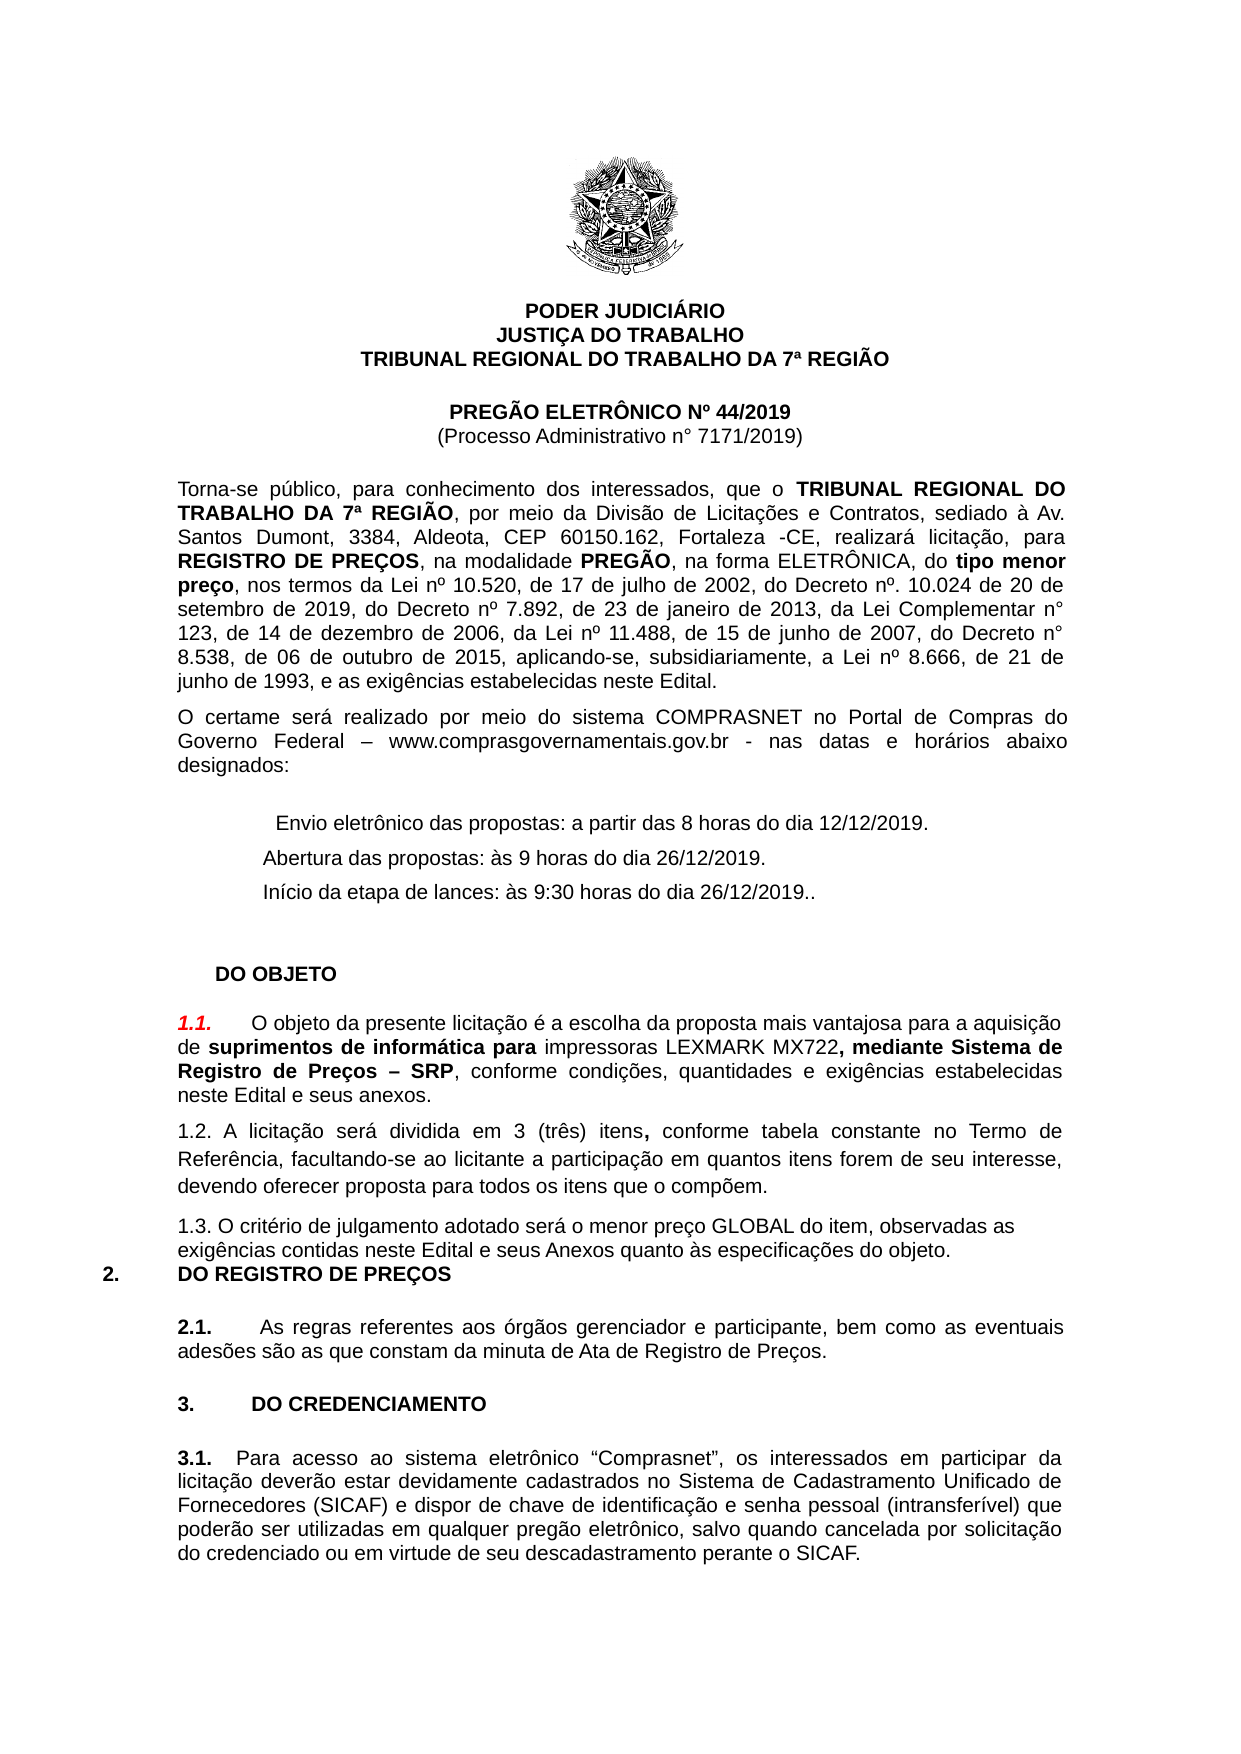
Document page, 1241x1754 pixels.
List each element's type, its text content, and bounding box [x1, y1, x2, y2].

text 1.2. A licitação será dividida em 3 (três) itens, conforme tabela constante no Termo de Referência, facultando-se ao licitante a participação em quantos itens forem de seu interesse, devendo oferecer proposta para todos os itens que o compõem. [177, 1119, 1063, 1198]
text (Processo Administrativo n° 7171/2019) [177, 424, 1063, 448]
text PODER JUDICIÁRIO [177, 299, 1073, 323]
list DO REGISTRO DE PREÇOS [102, 1262, 1063, 1286]
text 3.1. Para acesso ao sistema eletrônico “Comprasnet”, os interessados em participar da licitação deverão estar devidamente cadastrados no Sistema de Cadastramento Unificado de Fornecedores (SICAF) e dispor de chave de identificação e senha pessoal (intransferível) que poderão ser utilizadas em qualquer pregão eletrônico, salvo quando cancelada por solicitação do credenciado ou em virtude de seu descadastramento perante o SICAF. [177, 1445, 1063, 1565]
text TRIBUNAL REGIONAL DO TRABALHO DA 7ª REGIÃO [177, 347, 1073, 371]
list As regras referentes aos órgãos gerenciador e participante, bem como as eventuais adesões são as que constam da minuta de Ata de Registro de Preços. [177, 1315, 1065, 1363]
list DO CREDENCIAMENTO [177, 1392, 1063, 1416]
text Início da etapa de lances: às 9:30 horas do dia 26/12/2019.. [252, 880, 1063, 904]
text JUSTIÇA DO TRABALHO [177, 323, 1063, 347]
text Torna-se público, para conhecimento dos interessados, que o TRIBUNAL REGIONAL DO TRABALHO DA 7ª REGIÃO, por meio da Divisão de Licitações e Contratos, sediado à Av. Santos Dumont, 3384, Aldeota, CEP 60150.162, Fortaleza -CE, realizará licitação, para REGISTRO DE PREÇOS, na modalidade PREGÃO, na forma ELETRÔNICA, do tipo menor preço, nos termos da Lei nº 10.520, de 17 de julho de 2002, do Decreto nº. 10.024 de 20 de setembro de 2019, do Decreto nº 7.892, de 23 de janeiro de 2013, da Lei Complementar n° 123, de 14 de dezembro de 2006, da Lei nº 11.488, de 15 de junho de 2007, do Decreto n° 8.538, de 06 de outubro de 2015, aplicando-se, subsidiariamente, a Lei nº 8.666, de 21 de junho de 1993, e as exigências estabelecidas neste Edital. [177, 477, 1066, 693]
text DO OBJETO [215, 962, 1115, 986]
text Abertura das propostas: às 9 horas do dia 26/12/2019. [252, 846, 1063, 870]
list O objeto da presente licitação é a escolha da proposta mais vantajosa para a aquisição de suprimentos de informática para impressoras LEXMARK MX722, mediante Sistema de Registro de Preços – SRP, conforme condições, quantidades e exigências estabelecidas neste Edital e seus anexos. [177, 1011, 1063, 1107]
text PREGÃO ELETRÔNICO Nº 44/2019 [177, 400, 1063, 424]
text O certame será realizado por meio do sistema COMPRASNET no Portal de Compras do Governo Federal – www.comprasgovernamentais.gov.br - nas datas e horários abaixo designados: [177, 705, 1069, 777]
text 1.3. O critério de julgamento adotado será o menor preço GLOBAL do item, observadas as exigências contidas neste Edital e seus Anexos quanto às especificações do objeto. [177, 1214, 1063, 1262]
text Envio eletrônico das propostas: a partir das 8 horas do dia 12/12/2019. [252, 811, 1063, 835]
